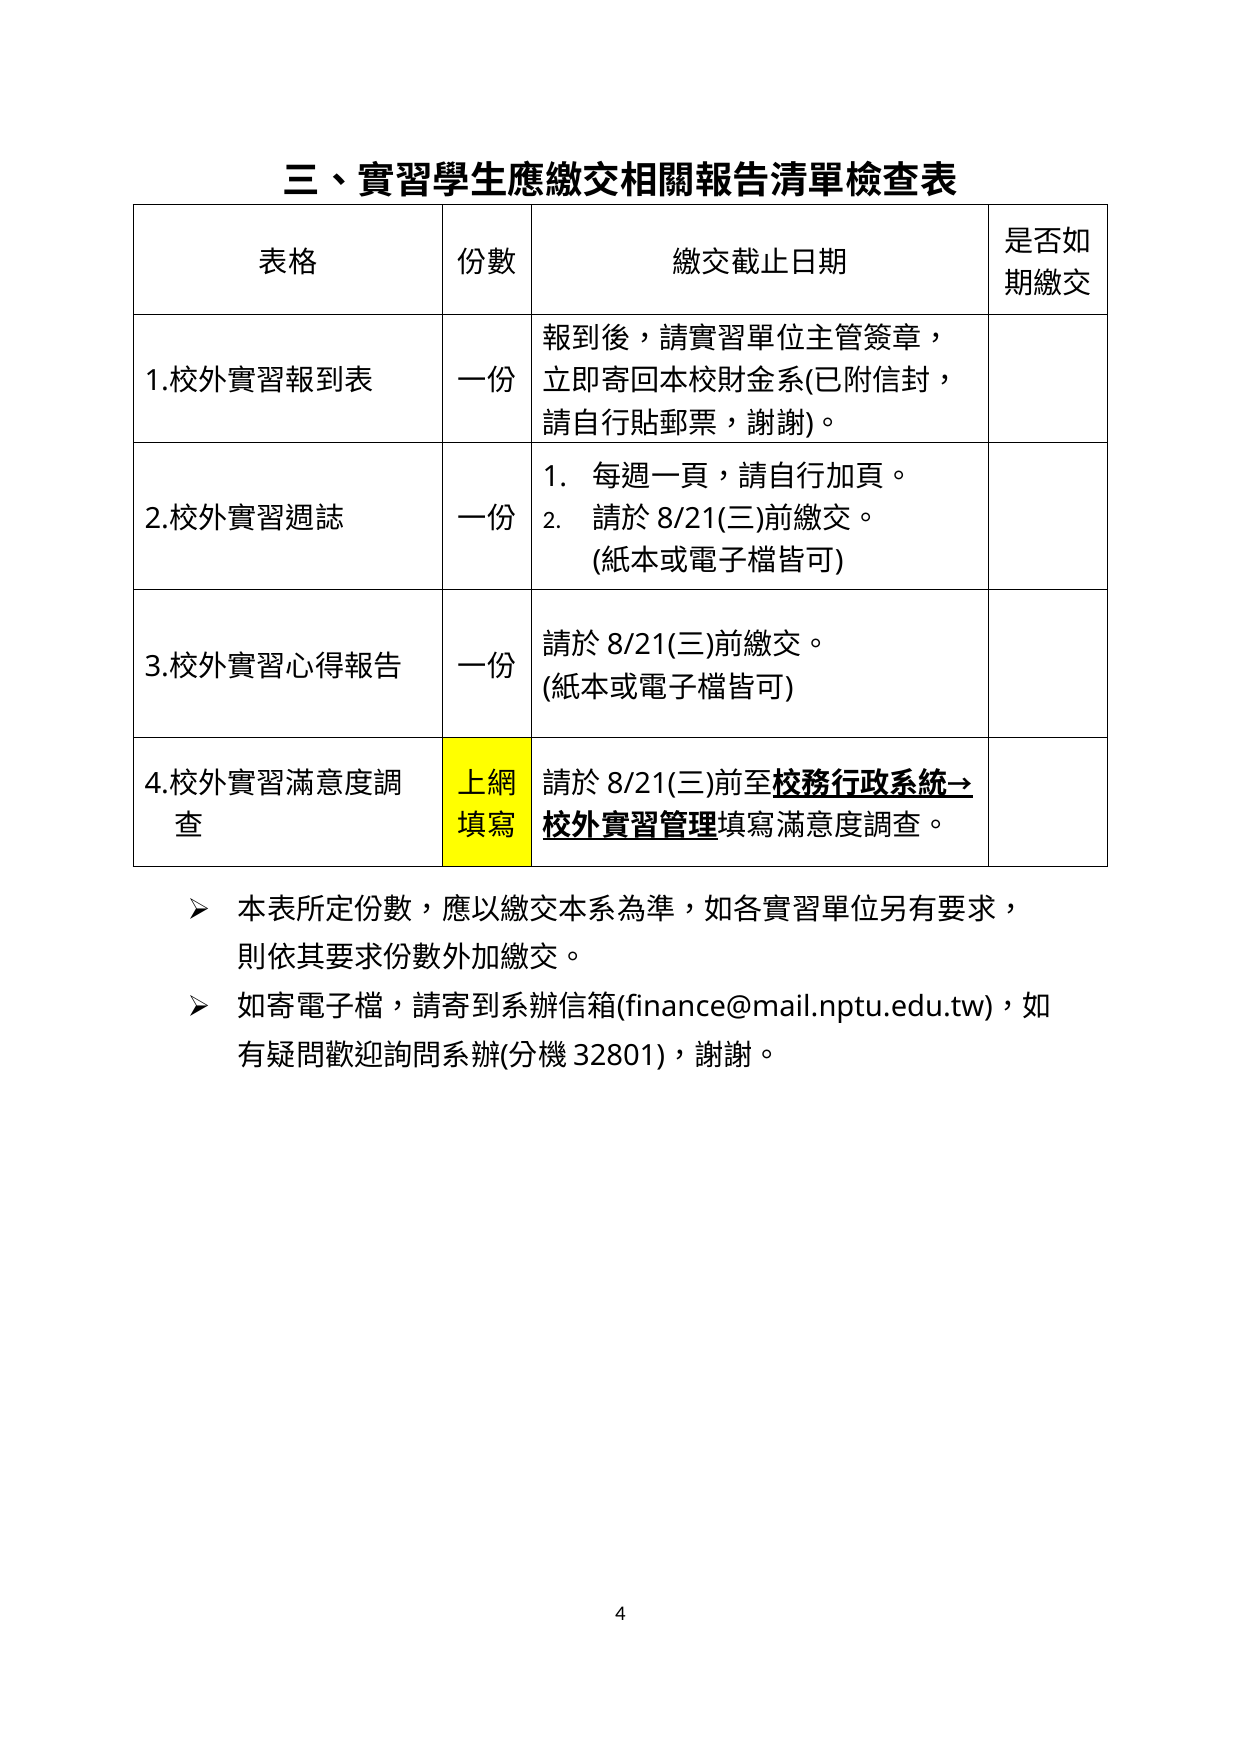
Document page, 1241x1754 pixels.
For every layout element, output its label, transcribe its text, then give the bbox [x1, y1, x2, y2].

table_cell [989, 443, 1107, 589]
table_cell 一份 [443, 315, 531, 442]
table_cell 上網填寫 [443, 738, 531, 866]
table_cell 一份 [443, 443, 531, 589]
table_cell 報到後，請實習單位主管簽章，立即寄回本校財金系(已附信封，請自行貼郵票，謝謝)。 [532, 315, 988, 442]
list 如寄電子檔，請寄到系辦信箱(finance@mail.nptu.edu.tw)，如有疑問歡迎詢問系辦(分機32801)，謝謝。 [187, 982, 1053, 1073]
table_header 份數 [443, 205, 531, 313]
table_cell [989, 315, 1107, 442]
table_cell 1.校外實習報到表 [134, 315, 442, 442]
table_cell 每週一頁，請自行加頁。 請於8/21(三)前繳交。 (紙本或電子檔皆可) [532, 443, 988, 589]
table_header 表格 [134, 205, 442, 313]
table_cell 3.校外實習心得報告 [134, 590, 442, 737]
table_cell 2.校外實習週誌 [134, 443, 442, 589]
table_cell 請於8/21(三)前繳交。 (紙本或電子檔皆可) [532, 590, 988, 737]
table_cell [989, 590, 1107, 737]
table_cell 一份 [443, 590, 531, 737]
list 本表所定份數，應以繳交本系為準，如各實習單位另有要求，則依其要求份數外加繳交。 [187, 885, 1053, 976]
table_header 是否如期繳交 [989, 205, 1107, 313]
text 三、實習學生應繳交相關報告清單檢查表 [187, 150, 1053, 204]
table_header 繳交截止日期 [532, 205, 988, 313]
table_cell 4.校外實習滿意度調查 [134, 738, 442, 866]
table_cell 請於8/21(三)前至校務行政系統→校外實習管理填寫滿意度調查。 [532, 738, 988, 866]
table_cell [989, 738, 1107, 866]
